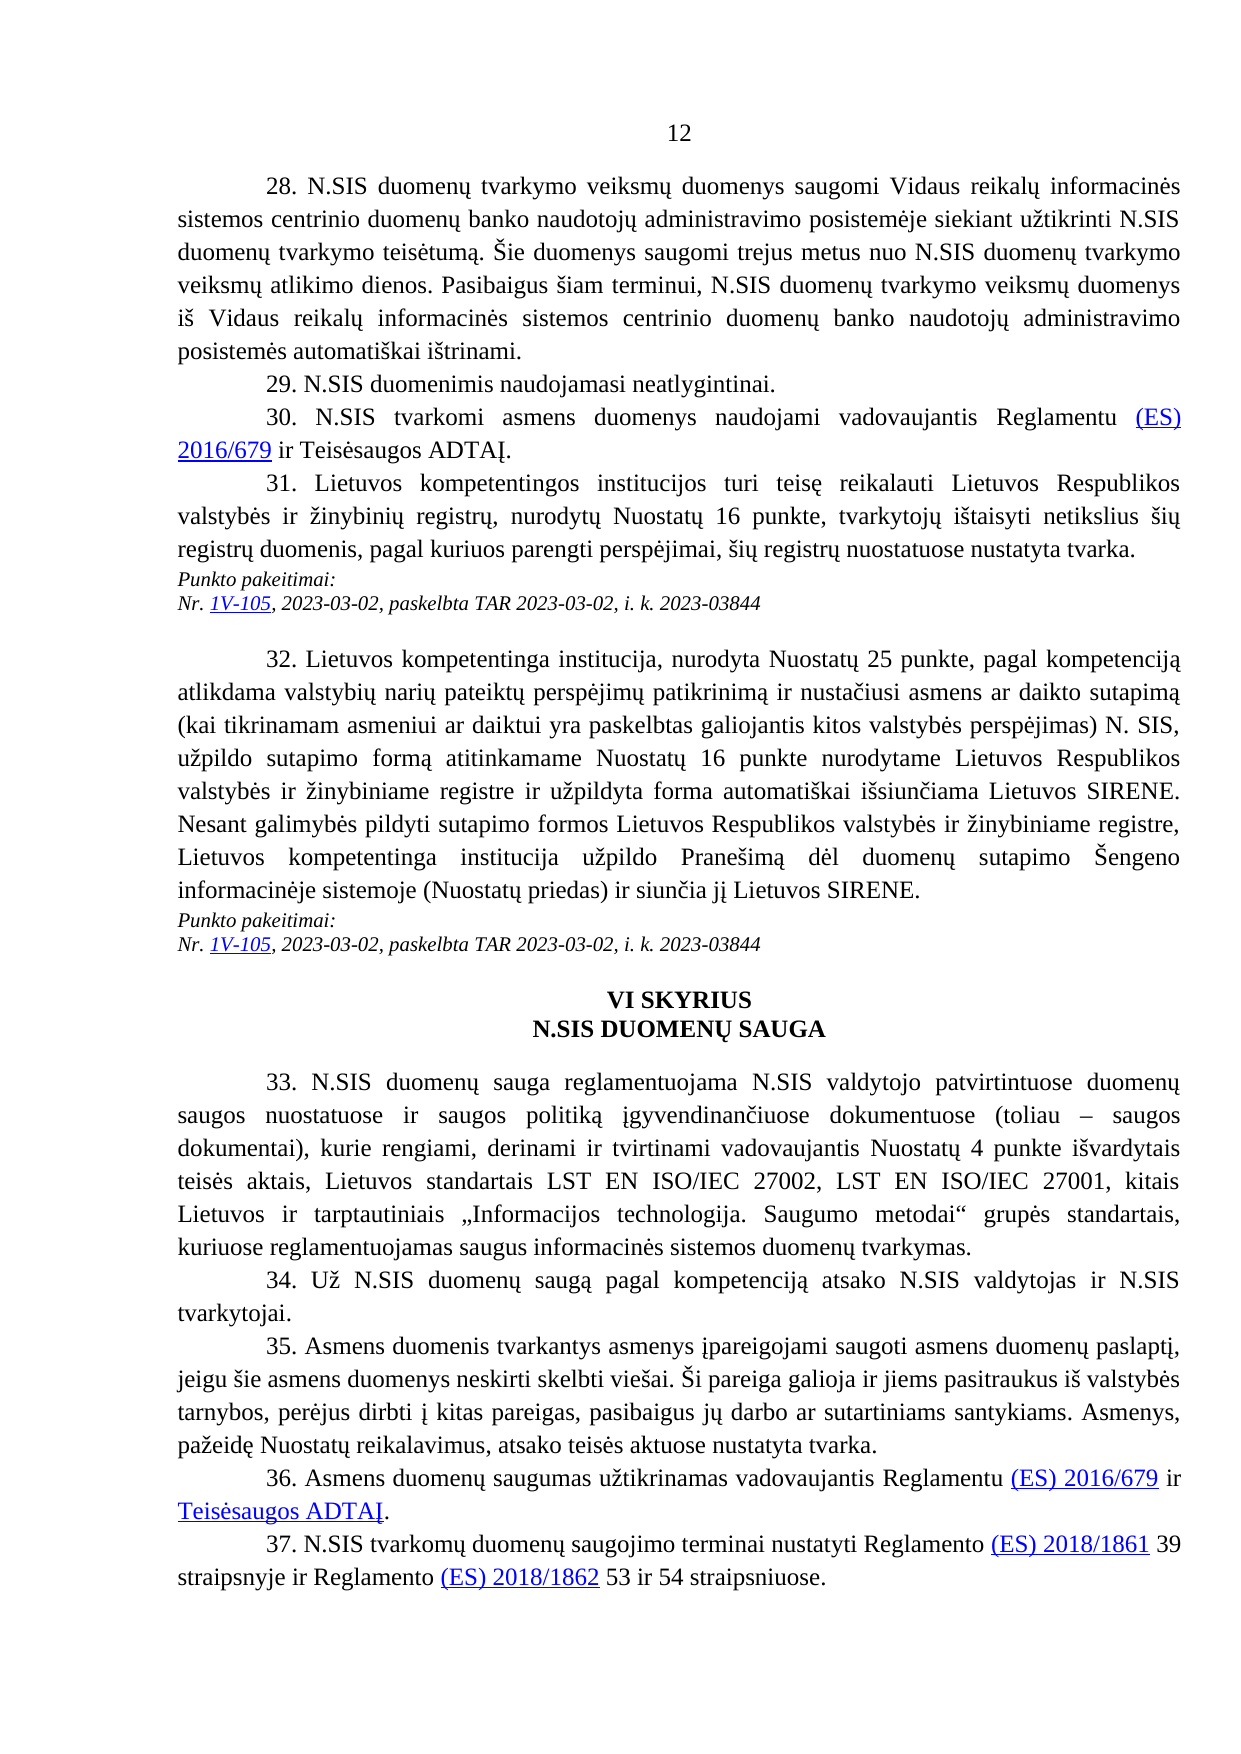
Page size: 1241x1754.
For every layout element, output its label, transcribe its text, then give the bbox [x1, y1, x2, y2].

text Nr. 1V-105, 2023-03-02, paskelbta TAR 2023-03-02, i. k. 2023-03844 [177, 932, 1181, 956]
text Punkto pakeitimai: [177, 908, 1181, 932]
text Punkto pakeitimai: [177, 567, 1181, 591]
text 37. N.SIS tvarkomų duomenų saugojimo terminai nustatyti Reglamento (ES) 2018/1861 39 straipsnyje ir Reglamento (ES) 2018/1862 53 ir 54 straipsniuose. [177, 1529, 1181, 1591]
text 29. N.SIS duomenimis naudojamasi neatlygintinai. [177, 369, 1181, 398]
text 35. Asmens duomenis tvarkantys asmenys įpareigojami saugoti asmens duomenų paslaptį, jeigu šie asmens duomenys neskirti skelbti viešai. Ši pareiga galioja ir jiems pasitraukus iš valstybės tarnybos, perėjus dirbti į kitas pareigas, pasibaigus jų darbo ar sutartiniams santykiams. Asmenys, pažeidę Nuostatų reikalavimus, atsako teisės aktuose nustatyta tvarka. [177, 1331, 1181, 1459]
text 31. Lietuvos kompetentingos institucijos turi teisę reikalauti Lietuvos Respublikos valstybės ir žinybinių registrų, nurodytų Nuostatų 16 punkte, tvarkytojų ištaisyti netikslius šių registrų duomenis, pagal kuriuos parengti perspėjimai, šių registrų nuostatuose nustatyta tvarka. [177, 468, 1181, 563]
text 34. Už N.SIS duomenų saugą pagal kompetenciją atsako N.SIS valdytojas ir N.SIS tvarkytojai. [177, 1265, 1181, 1327]
text 30. N.SIS tvarkomi asmens duomenys naudojami vadovaujantis Reglamentu (ES) 2016/679 ir Teisėsaugos ADTAĮ. [177, 402, 1181, 464]
text VI SKYRIUS [177, 985, 1181, 1014]
text 28. N.SIS duomenų tvarkymo veiksmų duomenys saugomi Vidaus reikalų informacinės sistemos centrinio duomenų banko naudotojų administravimo posistemėje siekiant užtikrinti N.SIS duomenų tvarkymo teisėtumą. Šie duomenys saugomi trejus metus nuo N.SIS duomenų tvarkymo veiksmų atlikimo dienos. Pasibaigus šiam terminui, N.SIS duomenų tvarkymo veiksmų duomenys iš Vidaus reikalų informacinės sistemos centrinio duomenų banko naudotojų administravimo posistemės automatiškai ištrinami. [177, 171, 1181, 365]
text 36. Asmens duomenų saugumas užtikrinamas vadovaujantis Reglamentu (ES) 2016/679 ir Teisėsaugos ADTAĮ. [177, 1463, 1181, 1525]
text 33. N.SIS duomenų sauga reglamentuojama N.SIS valdytojo patvirtintuose duomenų saugos nuostatuose ir saugos politiką įgyvendinančiuose dokumentuose (toliau – saugos dokumentai), kurie rengiami, derinami ir tvirtinami vadovaujantis Nuostatų 4 punkte išvardytais teisės aktais, Lietuvos standartais LST EN ISO/IEC 27002, LST EN ISO/IEC 27001, kitais Lietuvos ir tarptautiniais „Informacijos technologija. Saugumo metodai“ grupės standartais, kuriuose reglamentuojamas saugus informacinės sistemos duomenų tvarkymas. [177, 1067, 1181, 1261]
text 32. Lietuvos kompetentinga institucija, nurodyta Nuostatų 25 punkte, pagal kompetenciją atlikdama valstybių narių pateiktų perspėjimų patikrinimą ir nustačiusi asmens ar daikto sutapimą (kai tikrinamam asmeniui ar daiktui yra paskelbtas galiojantis kitos valstybės perspėjimas) N. SIS, užpildo sutapimo formą atitinkamame Nuostatų 16 punkte nurodytame Lietuvos Respublikos valstybės ir žinybiniame registre ir užpildyta forma automatiškai išsiunčiama Lietuvos SIRENE. Nesant galimybės pildyti sutapimo formos Lietuvos Respublikos valstybės ir žinybiniame registre, Lietuvos kompetentinga institucija užpildo Pranešimą dėl duomenų sutapimo Šengeno informacinėje sistemoje (Nuostatų priedas) ir siunčia jį Lietuvos SIRENE. [177, 644, 1181, 904]
text Nr. 1V-105, 2023-03-02, paskelbta TAR 2023-03-02, i. k. 2023-03844 [177, 591, 1181, 615]
text N.SIS DUOMENŲ SAUGA [177, 1014, 1181, 1043]
